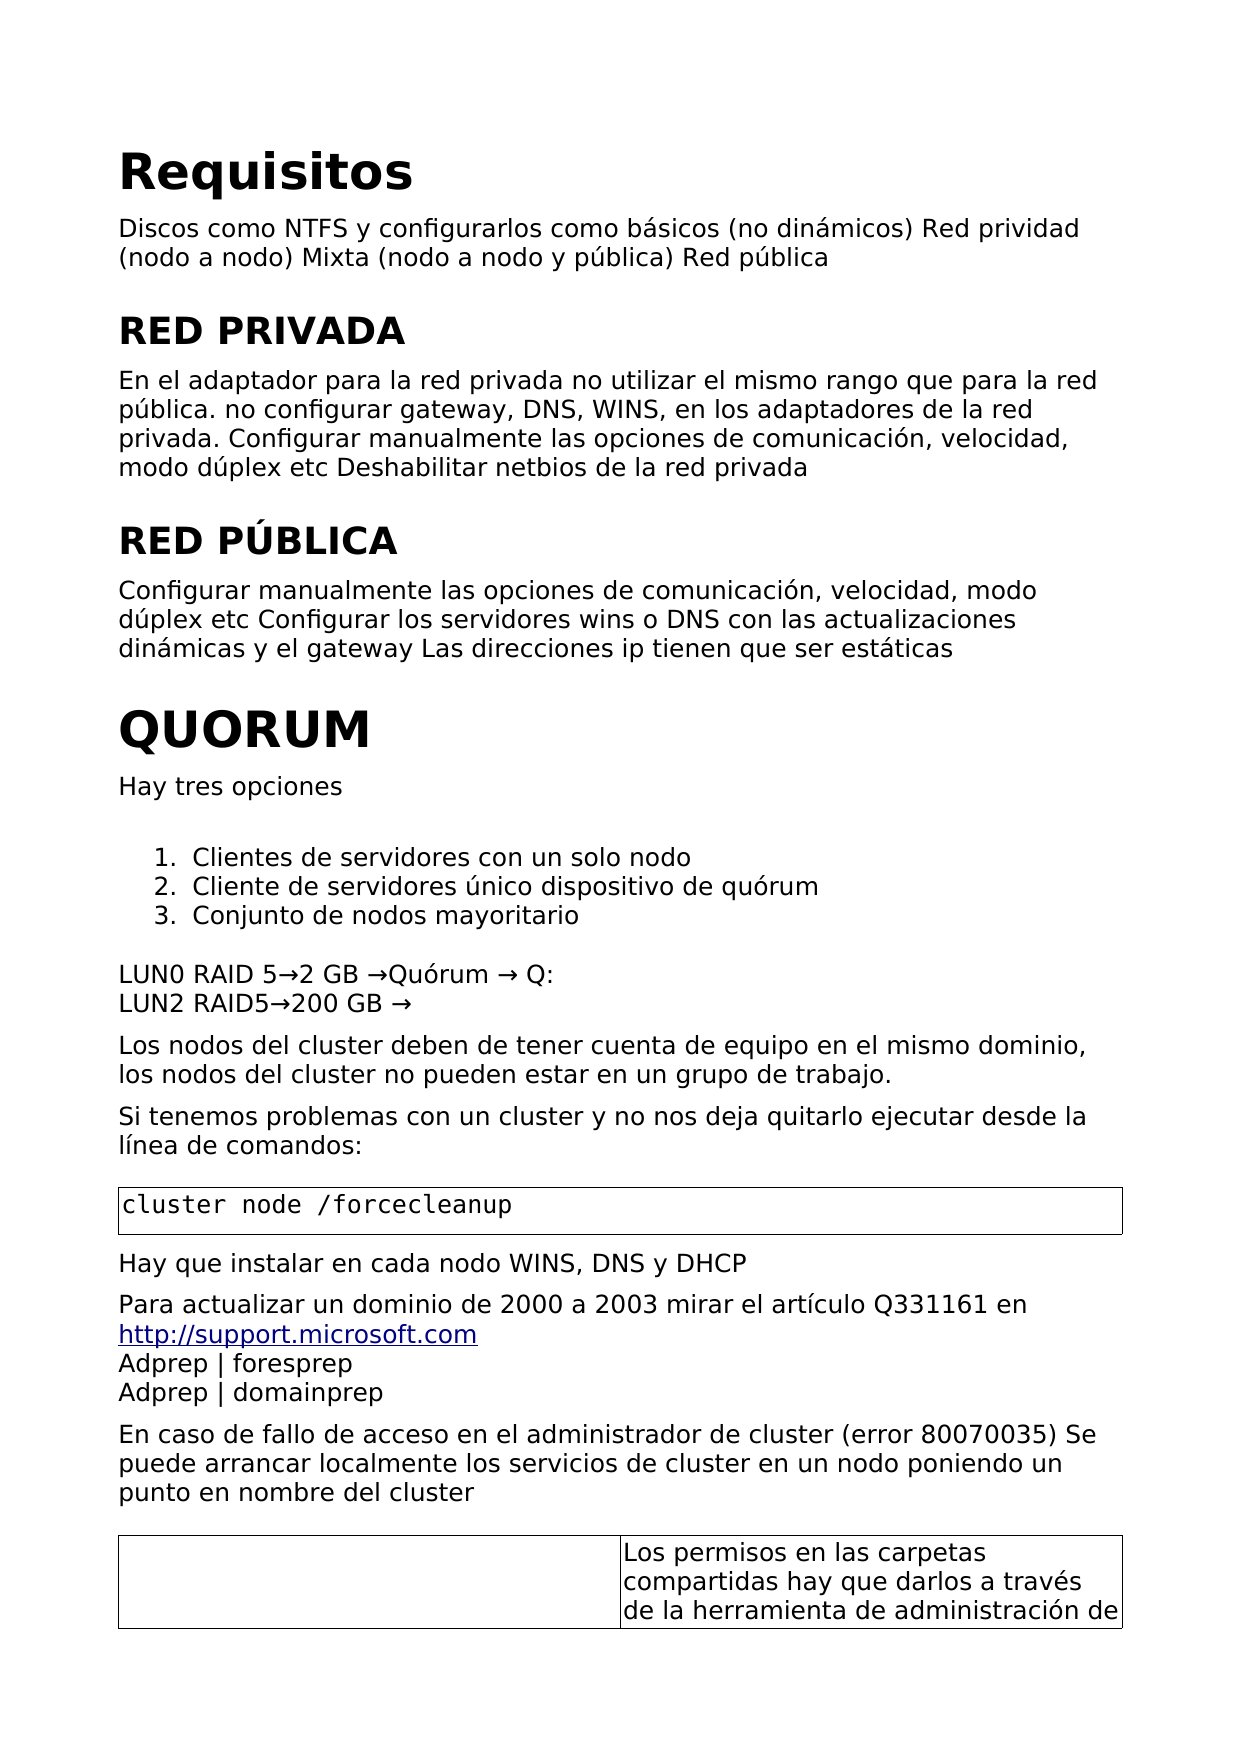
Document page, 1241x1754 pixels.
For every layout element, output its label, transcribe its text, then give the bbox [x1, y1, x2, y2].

table_header cluster node /forcecleanup [119, 1188, 1122, 1234]
subtitle Requisitos [118, 143, 1122, 201]
subtitle RED PÚBLICA [118, 520, 1122, 564]
table_header [119, 1536, 620, 1628]
list Cliente de servidores único dispositivo de quórum [177, 872, 1122, 901]
subtitle QUORUM [118, 701, 1122, 759]
text En el adaptador para la red privada no utilizar el mismo rango que para la red pública. no configurar gateway, DNS, WINS, en los adaptadores de la red privada. Configurar manualmente las opciones de comunicación, velocidad, modo dúplex etc Deshabilitar netbios de la red privada [118, 366, 1122, 482]
text Configurar manualmente las opciones de comunicación, velocidad, modo dúplex etc Configurar los servidores wins o DNS con las actualizaciones dinámicas y el gateway Las direcciones ip tienen que ser estáticas [118, 576, 1122, 664]
list Conjunto de nodos mayoritario [177, 901, 1122, 931]
text Discos como NTFS y configurarlos como básicos (no dinámicos) Red prividad (nodo a nodo) Mixta (nodo a nodo y pública) Red pública [118, 214, 1122, 272]
list Clientes de servidores con un solo nodo [177, 843, 1122, 872]
text Si tenemos problemas con un cluster y no nos deja quitarlo ejecutar desde la línea de comandos: [118, 1102, 1122, 1160]
text En caso de fallo de acceso en el administrador de cluster (error 80070035) Se puede arrancar localmente los servicios de cluster en un nodo poniendo un punto en nombre del cluster [118, 1420, 1122, 1507]
table_header Los permisos en las carpetas compartidas hay que darlos a través de la herramienta de administración de [621, 1536, 1122, 1628]
text Los nodos del cluster deben de tener cuenta de equipo en el mismo dominio, los nodos del cluster no pueden estar en un grupo de trabajo. [118, 1031, 1122, 1089]
text Hay tres opciones [118, 772, 1122, 801]
text Hay que instalar en cada nodo WINS, DNS y DHCP [118, 1249, 1122, 1278]
text Para actualizar un dominio de 2000 a 2003 mirar el artículo Q331161 en http://support.microsoft.com Adprep | foresprep Adprep | domainprep [118, 1291, 1122, 1407]
text LUN0 RAID 5→2 GB →Quórum → Q: LUN2 RAID5→200 GB → [118, 960, 1122, 1018]
subtitle RED PRIVADA [118, 310, 1122, 353]
